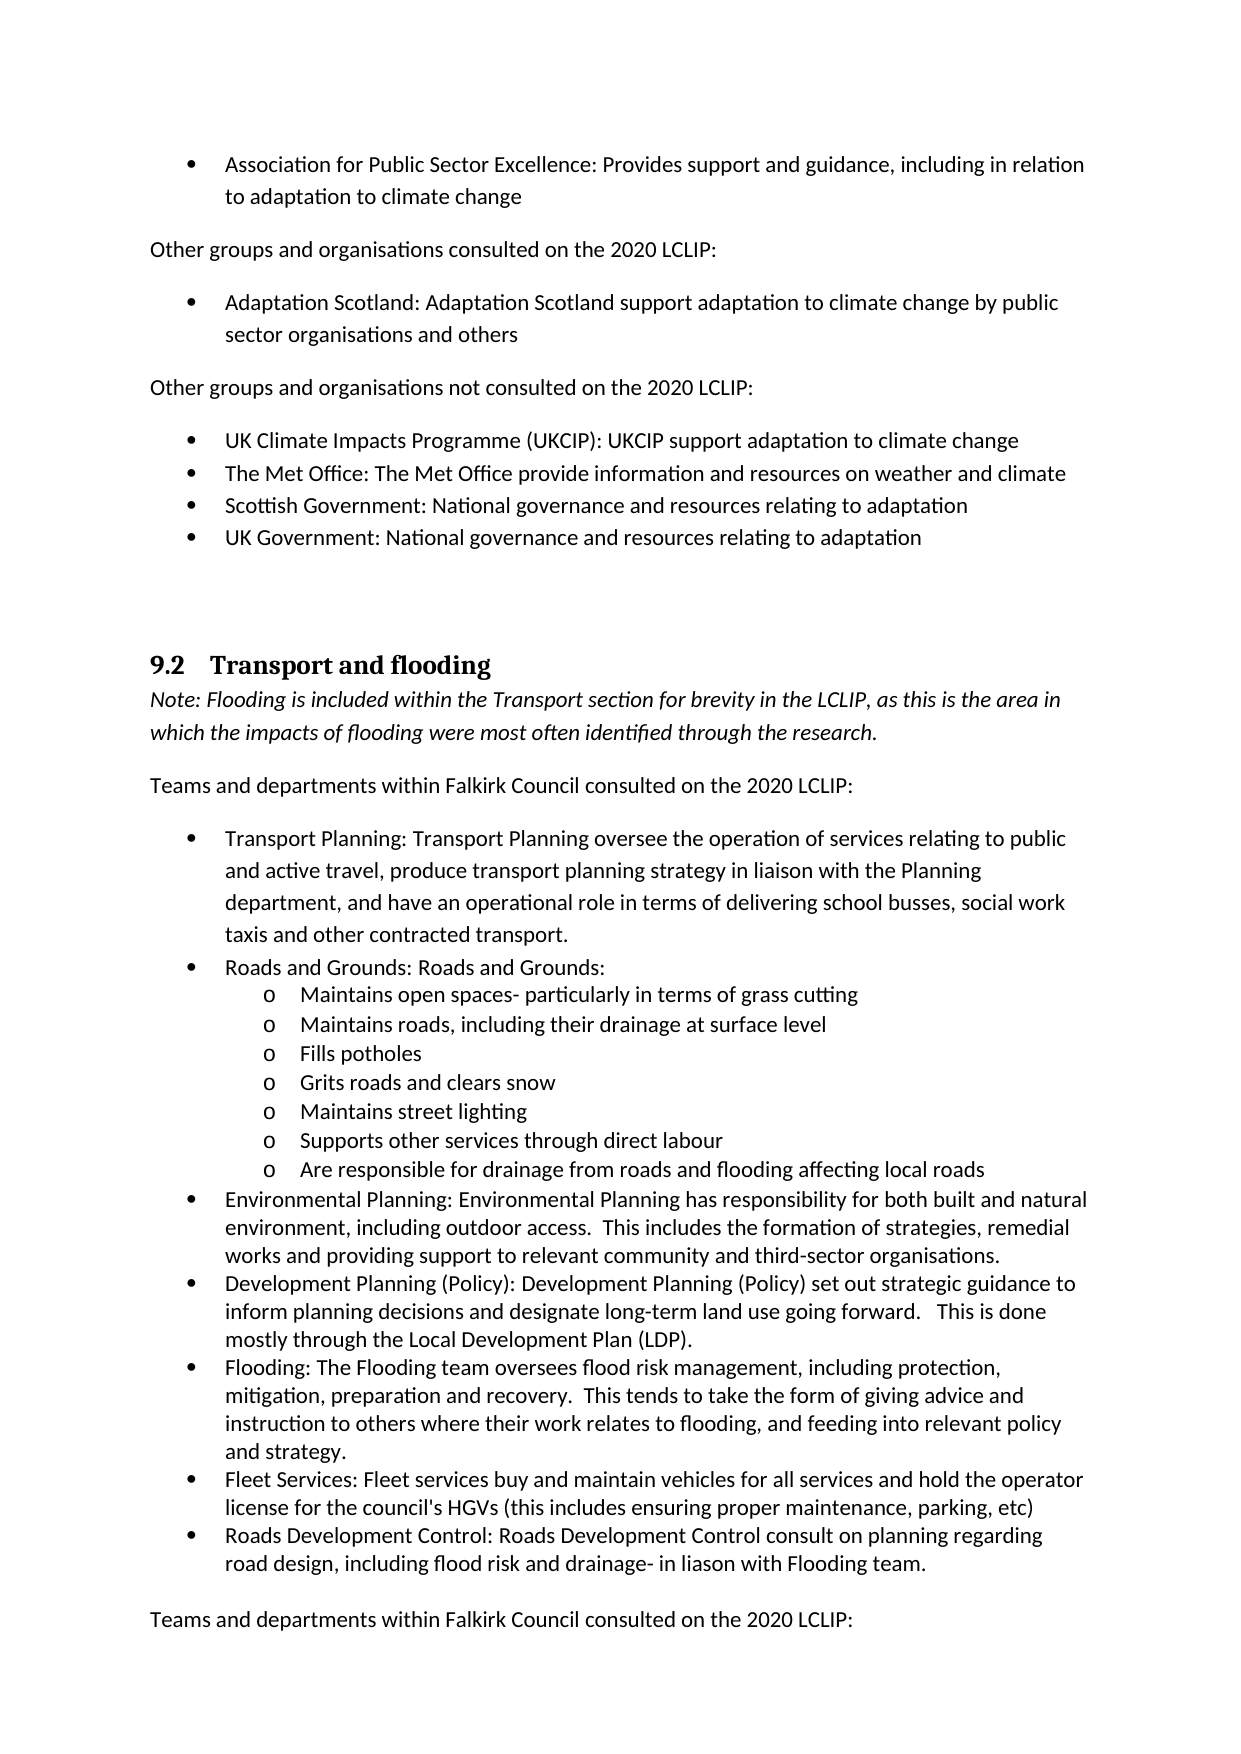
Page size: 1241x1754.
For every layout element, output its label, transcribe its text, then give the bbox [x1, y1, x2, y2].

list Adaptation Scotland: Adaptation Scotland support adaptation to climate change by public sector organisations and others [187, 288, 1090, 348]
list Association for Public Sector Excellence: Provides support and guidance, including in relation to adaptation to climate change [187, 150, 1090, 210]
list Are responsible for drainage from roads and flooding affecting local roads [262, 1156, 1090, 1185]
text Teams and departments within Falkirk Council consulted on the 2020 LCLIP: [150, 1605, 1090, 1633]
list Fleet Services: Fleet services buy and maintain vehicles for all services and hold the operator license for the council's HGVs (this includes ensuring proper maintenance, parking, etc) [187, 1465, 1090, 1521]
list UK Government: National governance and resources relating to adaptation [187, 523, 1090, 551]
subtitle Transport and flooding [150, 650, 1090, 681]
list The Met Office: The Met Office provide information and resources on weather and climate [187, 459, 1090, 487]
text Other groups and organisations consulted on the 2020 LCLIP: [150, 235, 1090, 263]
text Note: Flooding is included within the Transport section for brevity in the LCLIP, as this is the area in which the impacts of flooding were most often identified through the research. [150, 686, 1090, 746]
list Roads Development Control: Roads Development Control consult on planning regarding road design, including flood risk and drainage- in liason with Flooding team. [187, 1521, 1090, 1577]
list Supports other services through direct labour [262, 1126, 1090, 1156]
list Development Planning (Policy): Development Planning (Policy) set out strategic guidance to inform planning decisions and designate long-term land use going forward. This is done mostly through the Local Development Plan (LDP). [187, 1269, 1090, 1353]
list Fills potholes [262, 1039, 1090, 1068]
list Transport Planning: Transport Planning oversee the operation of services relating to public and active travel, produce transport planning strategy in liaison with the Planning department, and have an operational role in terms of delivering school busses, social work taxis and other contracted transport. [187, 824, 1090, 948]
text Other groups and organisations not consulted on the 2020 LCLIP: [150, 373, 1090, 401]
list Environmental Planning: Environmental Planning has responsibility for both built and natural environment, including outdoor access. This includes the formation of strategies, remedial works and providing support to relevant community and third-sector organisations. [187, 1185, 1090, 1269]
list UK Climate Impacts Programme (UKCIP): UKCIP support adaptation to climate change [187, 426, 1090, 454]
list Grits roads and clears snow [262, 1068, 1090, 1097]
list Scottish Government: National governance and resources relating to adaptation [187, 491, 1090, 519]
list Maintains street lighting [262, 1097, 1090, 1126]
list Flooding: The Flooding team oversees flood risk management, including protection, mitigation, preparation and recovery. This tends to take the form of giving advice and instruction to others where their work relates to flooding, and feeding into relevant policy and strategy. [187, 1353, 1090, 1465]
list Maintains roads, including their drainage at surface level [262, 1010, 1090, 1039]
list Roads and Grounds: Roads and Grounds: [187, 953, 1090, 981]
text Teams and departments within Falkirk Council consulted on the 2020 LCLIP: [150, 771, 1090, 799]
list Maintains open spaces- particularly in terms of grass cutting [262, 981, 1090, 1010]
